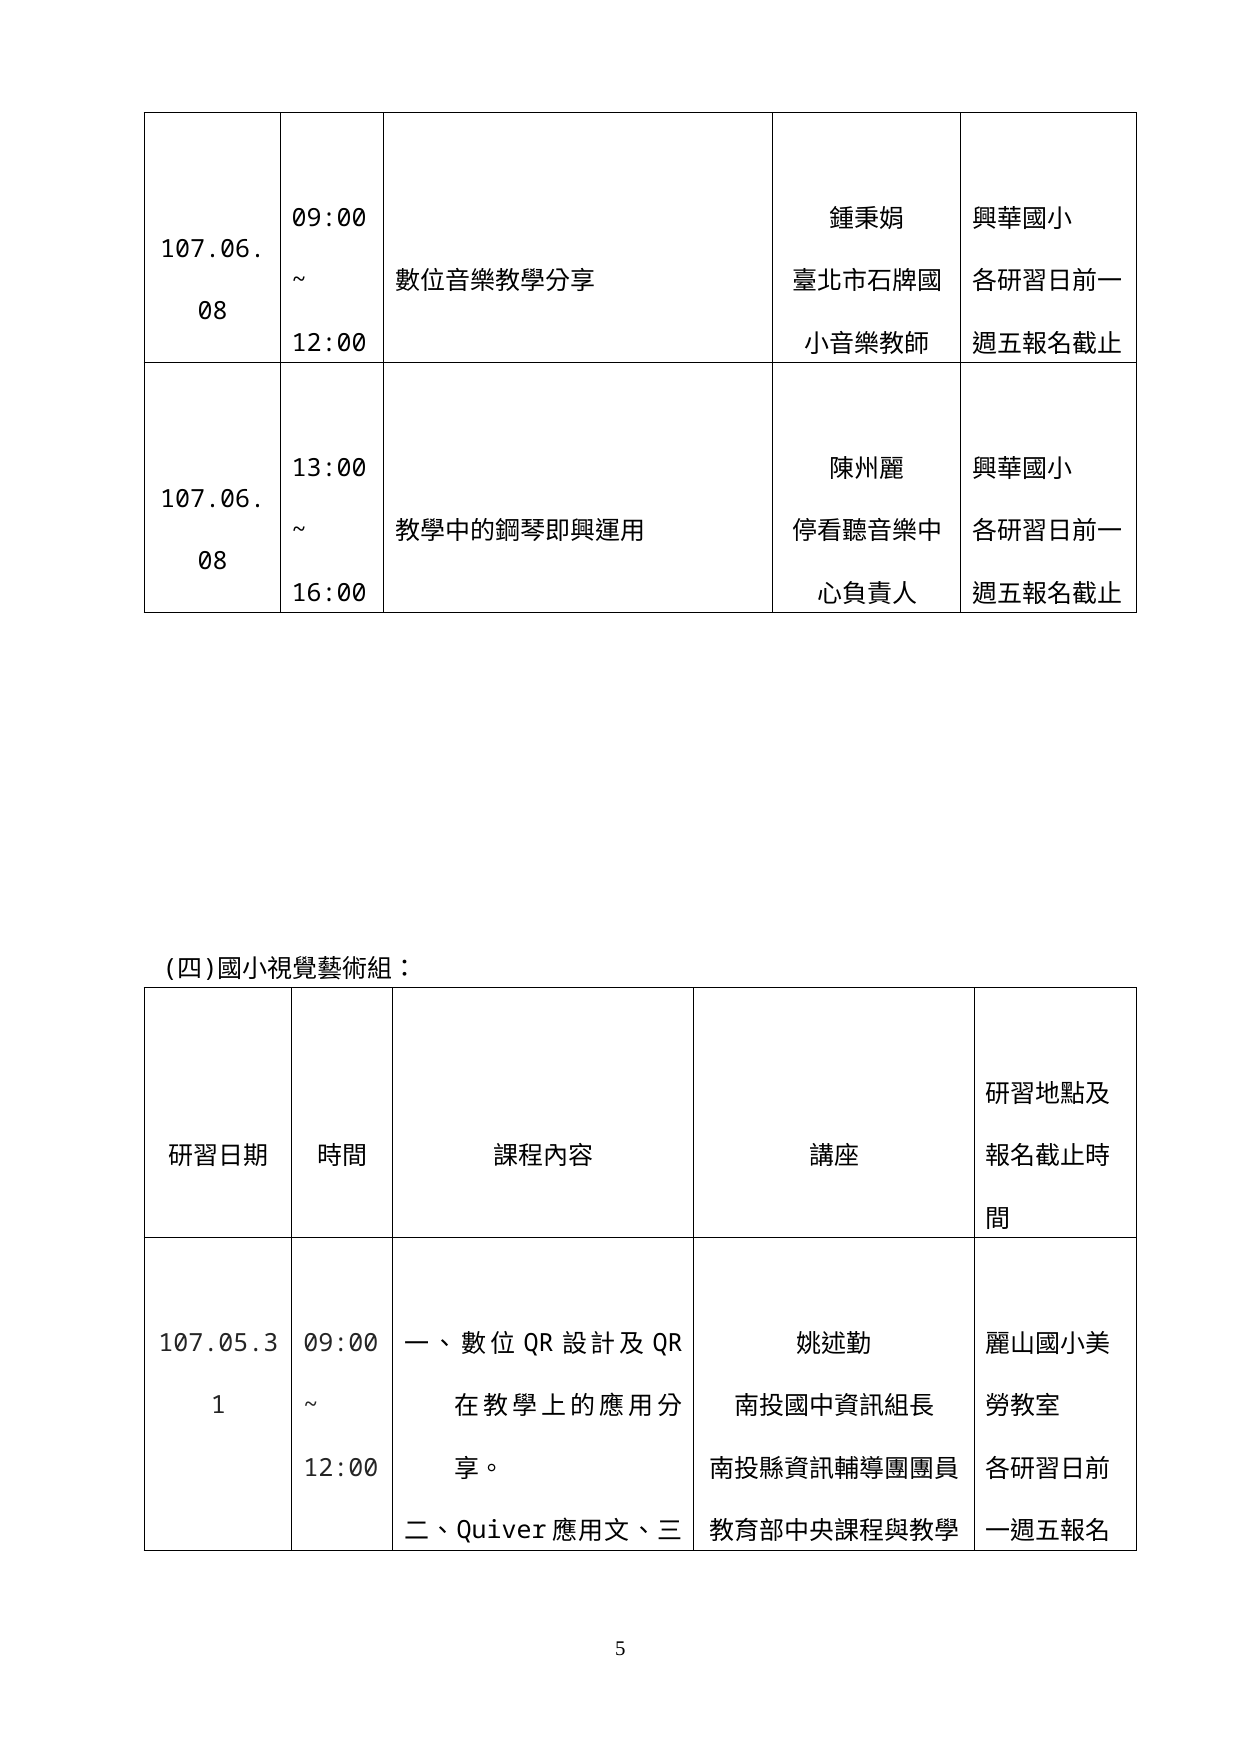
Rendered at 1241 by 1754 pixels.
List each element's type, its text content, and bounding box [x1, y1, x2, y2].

table_cell 興華國小 各研習日前一週五報名截止 [961, 363, 1136, 612]
table_cell 鍾秉娟 臺北市石牌國小音樂教師 [773, 113, 960, 362]
table_cell 13:00~ 16:00 [281, 363, 383, 612]
table_header 研習日期 [145, 988, 291, 1237]
table_header 研習地點及報名截止時間 [975, 988, 1136, 1237]
table_cell 興華國小 各研習日前一週五報名截止 [961, 113, 1136, 362]
table_cell 姚述勤 南投國中資訊組長 南投縣資訊輔導團團員 教育部中央課程與教學 [694, 1238, 974, 1550]
table_cell 陳州麗 停看聽音樂中心負責人 [773, 363, 960, 612]
table_cell 09:00~ 12:00 [292, 1238, 392, 1550]
table_header 講座 [694, 988, 974, 1237]
table_header 課程內容 [393, 988, 693, 1237]
table_cell 教學中的鋼琴即興運用 [384, 363, 772, 612]
text (四)國小視覺藝術組： [162, 925, 1122, 987]
table_cell 107.05.31 [145, 1238, 291, 1550]
table_cell 一、數位QR設計及QR在教學上的應用分享。 二、Quiver應用文、三 [393, 1238, 693, 1550]
table_cell 數位音樂教學分享 [384, 113, 772, 362]
table_cell 107.06.08 [145, 113, 280, 362]
table_cell 107.06.08 [145, 363, 280, 612]
table_cell 09:00~ 12:00 [281, 113, 383, 362]
table_header 時間 [292, 988, 392, 1237]
table_cell 麗山國小美勞教室 各研習日前一週五報名 [975, 1238, 1136, 1550]
